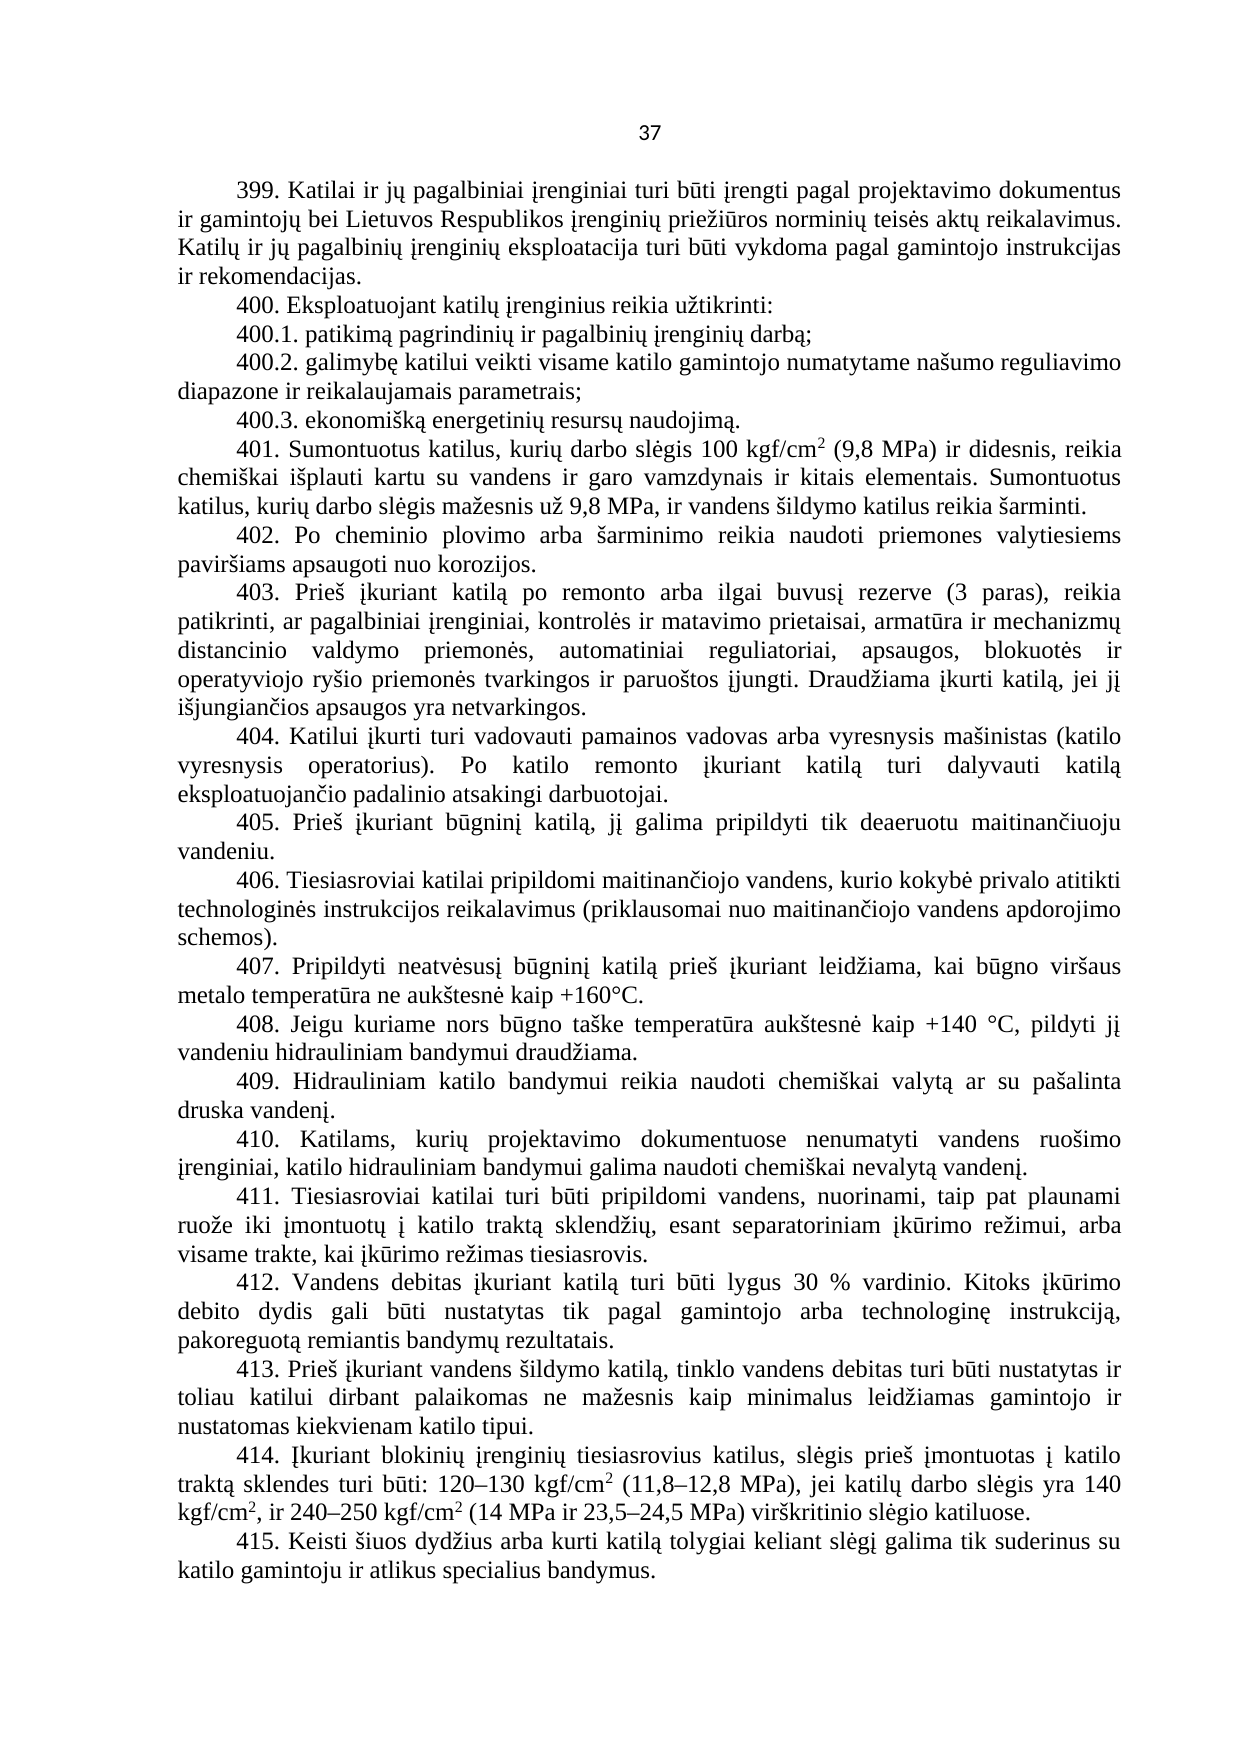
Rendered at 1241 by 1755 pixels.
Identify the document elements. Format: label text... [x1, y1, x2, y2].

text 400. Eksploatuojant katilų įrenginius reikia užtikrinti: [177, 290, 1122, 319]
text 399. Katilai ir jų pagalbiniai įrenginiai turi būti įrengti pagal projektavimo dokumentus ir gamintojų bei Lietuvos Respublikos įrenginių priežiūros norminių teisės aktų reikalavimus. Katilų ir jų pagalbinių įrenginių eksploatacija turi būti vykdoma pagal gamintojo instrukcijas ir rekomendacijas. [177, 175, 1122, 290]
text 412. Vandens debitas įkuriant katilą turi būti lygus 30 % vardinio. Kitoks įkūrimo debito dydis gali būti nustatytas tik pagal gamintojo arba technologinę instrukciją, pakoreguotą remiantis bandymų rezultatais. [177, 1267, 1122, 1354]
text 400.3. ekonomišką energetinių resursų naudojimą. [177, 405, 1122, 434]
text 404. Katilui įkurti turi vadovauti pamainos vadovas arba vyresnysis mašinistas (katilo vyresnysis operatorius). Po katilo remonto įkuriant katilą turi dalyvauti katilą eksploatuojančio padalinio atsakingi darbuotojai. [177, 721, 1122, 807]
text 413. Prieš įkuriant vandens šildymo katilą, tinklo vandens debitas turi būti nustatytas ir toliau katilui dirbant palaikomas ne mažesnis kaip minimalus leidžiamas gamintojo ir nustatomas kiekvienam katilo tipui. [177, 1354, 1122, 1440]
text 406. Tiesiasroviai katilai pripildomi maitinančiojo vandens, kurio kokybė privalo atitikti technologinės instrukcijos reikalavimus (priklausomai nuo maitinančiojo vandens apdorojimo schemos). [177, 865, 1122, 951]
text 400.1. patikimą pagrindinių ir pagalbinių įrenginių darbą; [177, 319, 1122, 347]
text 411. Tiesiasroviai katilai turi būti pripildomi vandens, nuorinami, taip pat plaunami ruože iki įmontuotų į katilo traktą sklendžių, esant separatoriniam įkūrimo režimui, arba visame trakte, kai įkūrimo režimas tiesiasrovis. [177, 1181, 1122, 1267]
text 407. Pripildyti neatvėsusį būgninį katilą prieš įkuriant leidžiama, kai būgno viršaus metalo temperatūra ne aukštesnė kaip +160°C. [177, 951, 1122, 1009]
text 401. Sumontuotus katilus, kurių darbo slėgis 100 kgf/cm2 (9,8 MPa) ir didesnis, reikia chemiškai išplauti kartu su vandens ir garo vamzdynais ir kitais elementais. Sumontuotus katilus, kurių darbo slėgis mažesnis už 9,8 MPa, ir vandens šildymo katilus reikia šarminti. [177, 434, 1122, 520]
text 409. Hidrauliniam katilo bandymui reikia naudoti chemiškai valytą ar su pašalinta druska vandenį. [177, 1066, 1122, 1124]
text 414. Įkuriant blokinių įrenginių tiesiasrovius katilus, slėgis prieš įmontuotas į katilo traktą sklendes turi būti: 120–130 kgf/cm2 (11,8–12,8 MPa), jei katilų darbo slėgis yra 140 kgf/cm2, ir 240–250 kgf/cm2 (14 MPa ir 23,5–24,5 MPa) virškritinio slėgio katiluose. [177, 1440, 1122, 1526]
text 400.2. galimybę katilui veikti visame katilo gamintojo numatytame našumo reguliavimo diapazone ir reikalaujamais parametrais; [177, 347, 1122, 405]
text 405. Prieš įkuriant būgninį katilą, jį galima pripildyti tik deaeruotu maitinančiuoju vandeniu. [177, 807, 1122, 865]
text 415. Keisti šiuos dydžius arba kurti katilą tolygiai keliant slėgį galima tik suderinus su katilo gamintoju ir atlikus specialius bandymus. [177, 1526, 1122, 1584]
text 410. Katilams, kurių projektavimo dokumentuose nenumatyti vandens ruošimo įrenginiai, katilo hidrauliniam bandymui galima naudoti chemiškai nevalytą vandenį. [177, 1124, 1122, 1181]
text 402. Po cheminio plovimo arba šarminimo reikia naudoti priemones valytiesiems paviršiams apsaugoti nuo korozijos. [177, 520, 1122, 577]
text 408. Jeigu kuriame nors būgno taške temperatūra aukštesnė kaip +140 °C, pildyti jį vandeniu hidrauliniam bandymui draudžiama. [177, 1009, 1122, 1066]
text 403. Prieš įkuriant katilą po remonto arba ilgai buvusį rezerve (3 paras), reikia patikrinti, ar pagalbiniai įrenginiai, kontrolės ir matavimo prietaisai, armatūra ir mechanizmų distancinio valdymo priemonės, automatiniai reguliatoriai, apsaugos, blokuotės ir operatyviojo ryšio priemonės tvarkingos ir paruoštos įjungti. Draudžiama įkurti katilą, jei jį išjungiančios apsaugos yra netvarkingos. [177, 577, 1122, 721]
